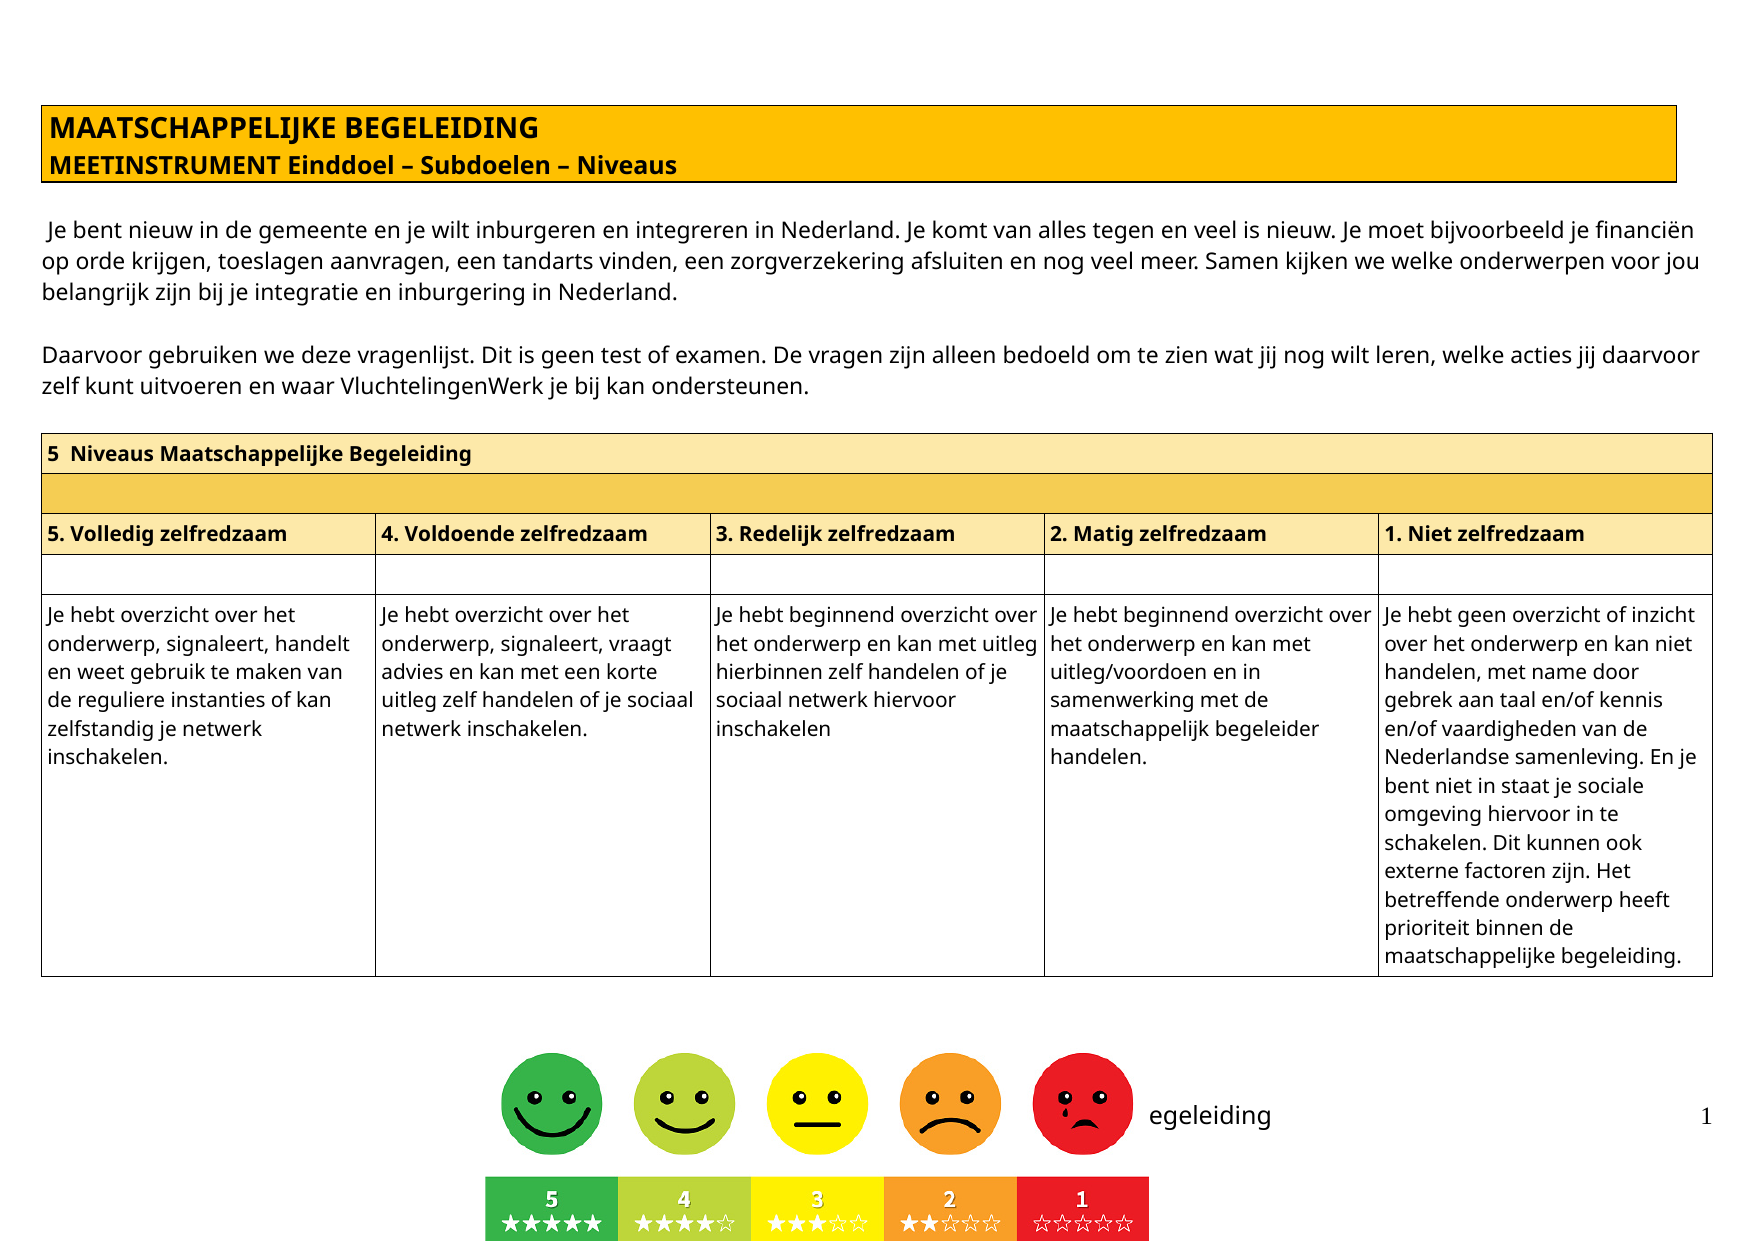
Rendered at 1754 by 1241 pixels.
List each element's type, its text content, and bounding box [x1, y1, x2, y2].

table_cell 3. Redelijk zelfredzaam [711, 514, 1044, 554]
table_cell Je hebt beginnend overzicht over het onderwerp en kan met uitleg hierbinnen zelf handelen of je sociaal netwerk hiervoor inschakelen [711, 595, 1044, 976]
table_cell 5. Volledig zelfredzaam [42, 514, 375, 554]
table_cell 2. Matig zelfredzaam [1045, 514, 1378, 554]
table_cell Je hebt overzicht over het onderwerp, signaleert, handelt en weet gebruik te maken van de reguliere instanties of kan zelfstandig je netwerk inschakelen. [42, 595, 375, 976]
table_header 5 Niveaus Maatschappelijke Begeleiding [42, 434, 1712, 473]
table_cell [711, 555, 1044, 594]
table_cell [1045, 555, 1378, 594]
table_cell Je hebt beginnend overzicht over het onderwerp en kan met uitleg/voordoen en in samenwerking met de maatschappelijk begeleider handelen. [1045, 595, 1378, 976]
table_cell [42, 555, 375, 594]
table_cell Je hebt overzicht over het onderwerp, signaleert, vraagt advies en kan met een korte uitleg zelf handelen of je sociaal netwerk inschakelen. [376, 595, 710, 976]
text Je bent nieuw in de gemeente en je wilt inburgeren en integreren in Nederland. Je komt van alles tegen en veel is nieuw. Je moet bijvoorbeeld je financiën op orde krijgen, toeslagen aanvragen, een tandarts vinden, een zorgverzekering afsluiten en nog veel meer. Samen kijken we welke onderwerpen voor jou belangrijk zijn bij je integratie en inburgering in Nederland. [41, 214, 1713, 307]
table_cell 4. Voldoende zelfredzaam [376, 514, 710, 554]
table_cell [1379, 555, 1712, 594]
table_cell [42, 474, 1712, 513]
picture [485, 1033, 1149, 1241]
table_cell 1. Niet zelfredzaam [1379, 514, 1712, 554]
table_cell [376, 555, 710, 594]
text Daarvoor gebruiken we deze vragenlijst. Dit is geen test of examen. De vragen zijn alleen bedoeld om te zien wat jij nog wilt leren, welke acties jij daarvoor zelf kunt uitvoeren en waar VluchtelingenWerk je bij kan ondersteunen. [41, 339, 1713, 401]
table_header MAATSCHAPPELIJKE BEGELEIDING MEETINSTRUMENT Einddoel – Subdoelen – Niveaus [42, 106, 1676, 181]
table_cell Je hebt geen overzicht of inzicht over het onderwerp en kan niet handelen, met name door gebrek aan taal en/of kennis en/of vaardigheden van de Nederlandse samenleving. En je bent niet in staat je sociale omgeving hiervoor in te schakelen. Dit kunnen ook externe factoren zijn. Het betreffende onderwerp heeft prioriteit binnen de maatschappelijke begeleiding. [1379, 595, 1712, 976]
